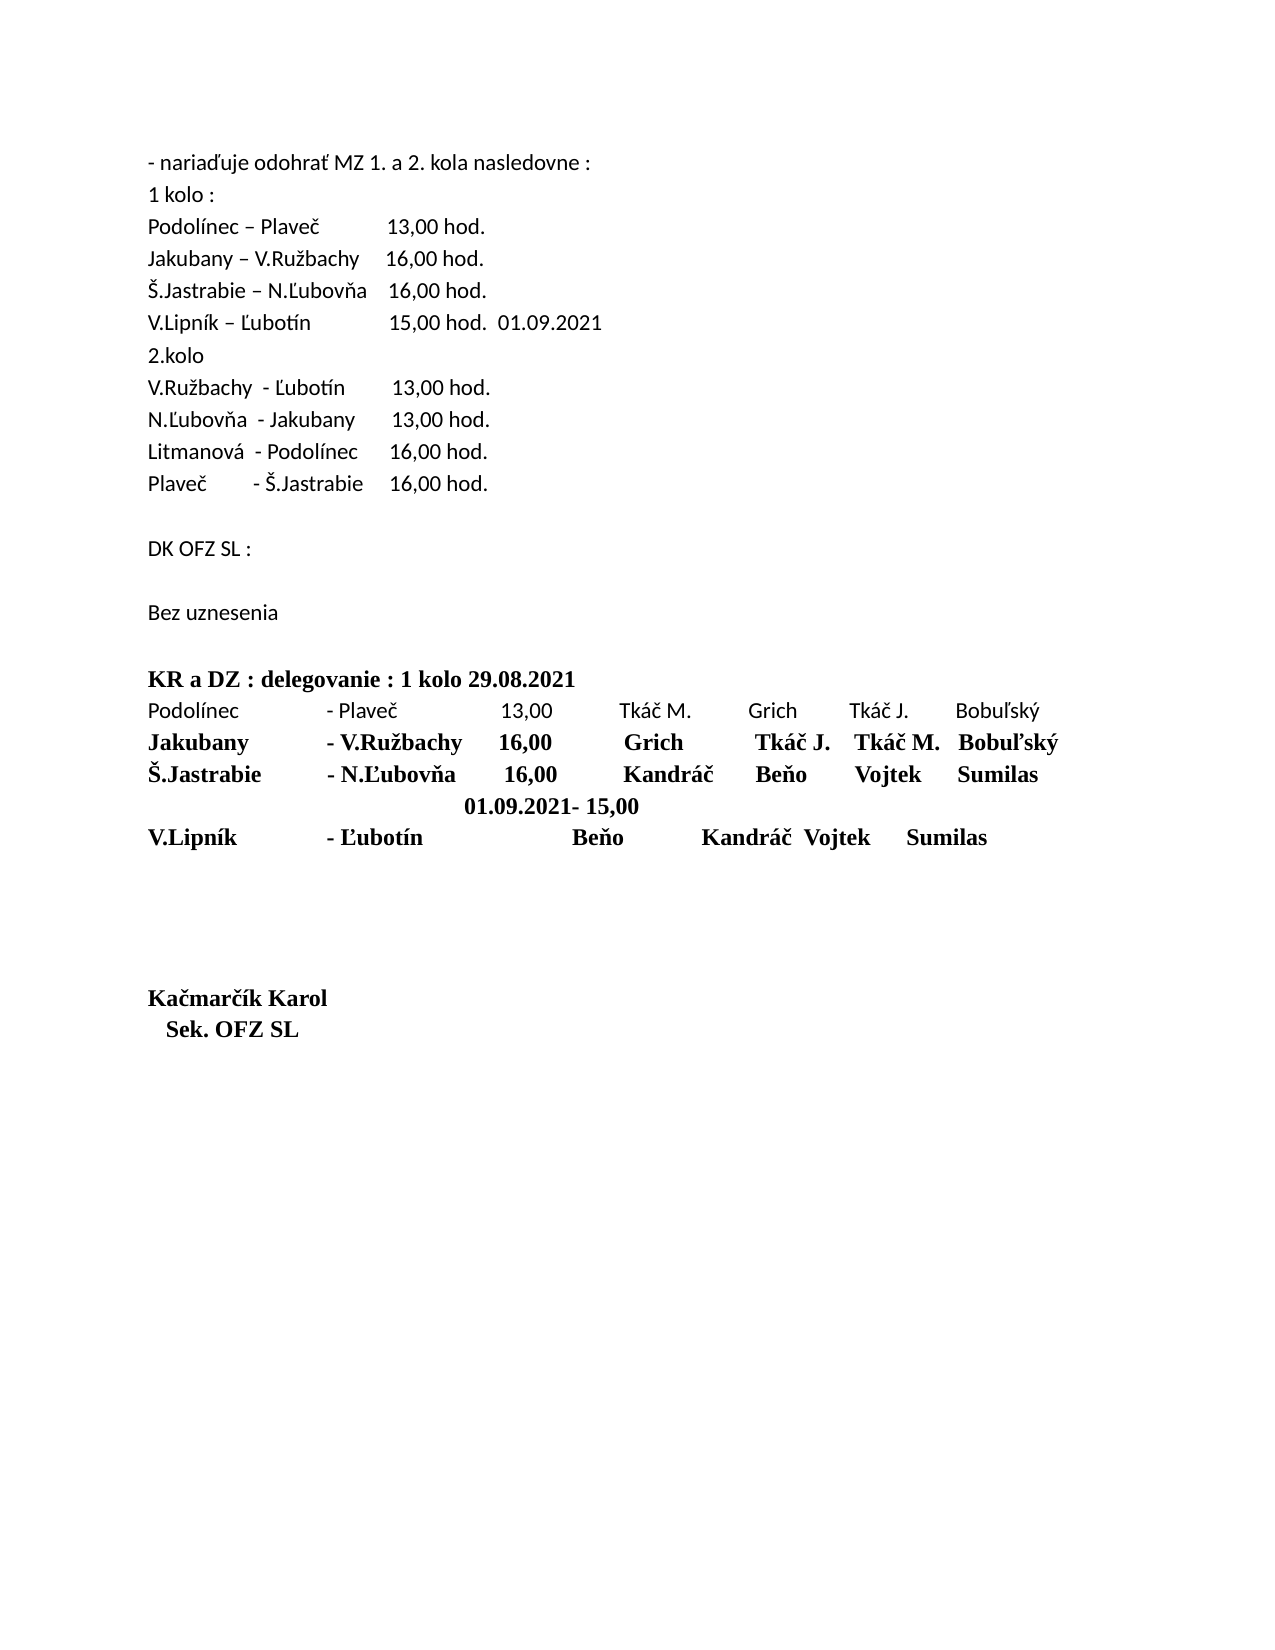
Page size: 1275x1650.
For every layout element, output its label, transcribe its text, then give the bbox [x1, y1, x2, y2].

text V.Ružbachy - Ľubotín 13,00 hod. [148, 373, 1127, 401]
text Š.Jastrabie – N.Ľubovňa 16,00 hod. [148, 276, 1127, 304]
text Š.Jastrabie - N.Ľubovňa 16,00 Kandráč Beňo Vojtek Sumilas [148, 760, 1127, 788]
text Litmanová - Podolínec 16,00 hod. [148, 437, 1127, 465]
text Podolínec - Plaveč 13,00 Tkáč M. Grich Tkáč J. Bobuľský [148, 696, 1127, 724]
text Bez uznesenia [148, 598, 1127, 626]
text V.Lipník - Ľubotín Beňo Kandráč Vojtek Sumilas [148, 823, 1127, 851]
text KR a DZ : delegovanie : 1 kolo 29.08.2021 [148, 664, 1127, 692]
text 2.kolo [148, 341, 1127, 369]
text Jakubany – V.Ružbachy 16,00 hod. [148, 244, 1127, 272]
text Kačmarčík Karol [148, 984, 1127, 1011]
text DK OFZ SL : [148, 534, 1127, 562]
text Jakubany - V.Ružbachy 16,00 Grich Tkáč J. Tkáč M. Bobuľský [148, 728, 1127, 756]
text Plaveč - Š.Jastrabie 16,00 hod. [148, 469, 1127, 497]
text N.Ľubovňa - Jakubany 13,00 hod. [148, 405, 1127, 433]
text - nariaďuje odohrať MZ 1. a 2. kola nasledovne : [148, 148, 1127, 176]
text 01.09.2021- 15,00 [148, 792, 1127, 819]
text V.Lipník – Ľubotín 15,00 hod. 01.09.2021 [148, 308, 1127, 337]
text 1 kolo : [148, 180, 1127, 208]
text Sek. OFZ SL [148, 1016, 1127, 1043]
text Podolínec – Plaveč 13,00 hod. [148, 212, 1127, 240]
